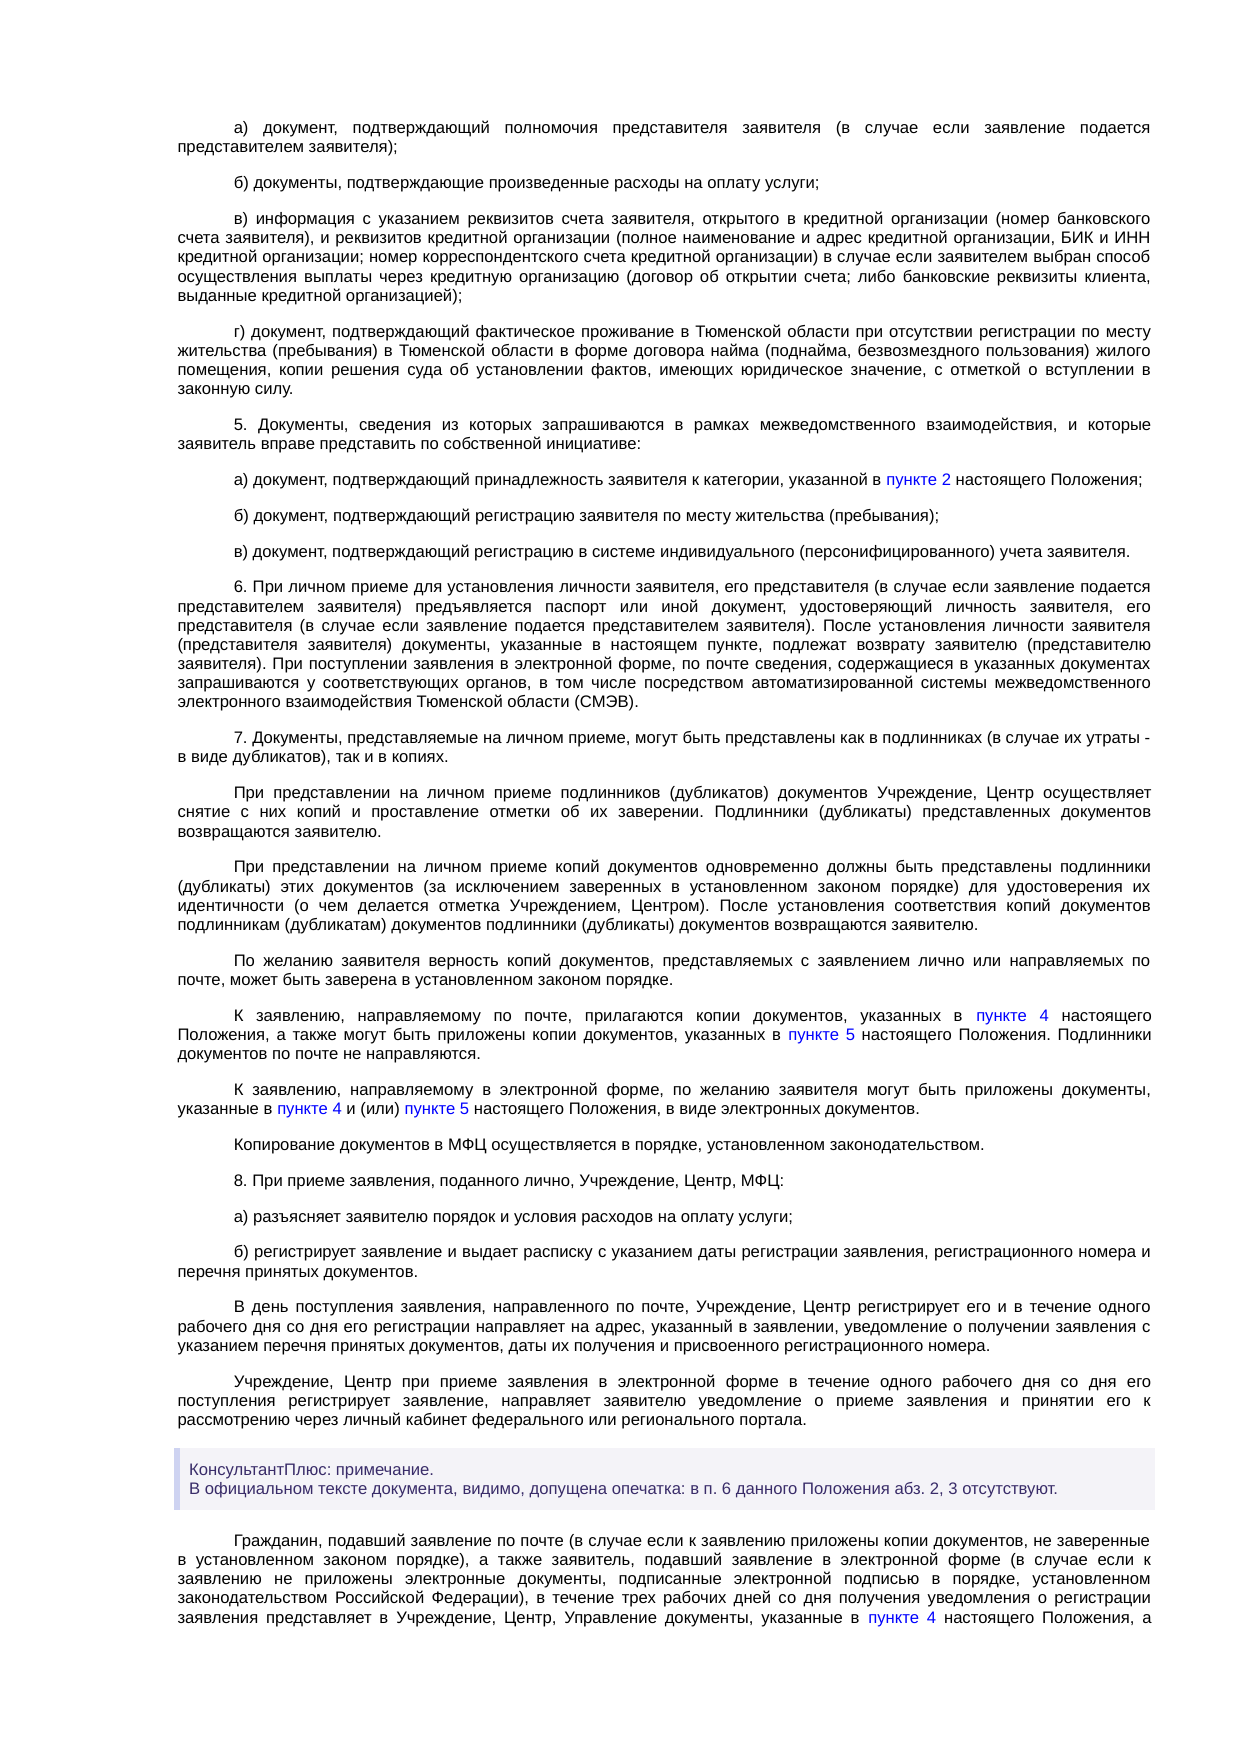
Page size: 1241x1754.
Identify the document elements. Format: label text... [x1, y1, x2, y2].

text а) документ, подтверждающий полномочия представителя заявителя (в случае если заявление подается представителем заявителя); [177, 118, 1152, 156]
text Копирование документов в МФЦ осуществляется в порядке, установленном законодательством. [177, 1135, 1152, 1154]
text 8. При приеме заявления, поданного лично, Учреждение, Центр, МФЦ: [177, 1171, 1152, 1190]
text б) документ, подтверждающий регистрацию заявителя по месту жительства (пребывания); [177, 506, 1152, 525]
text 5. Документы, сведения из которых запрашиваются в рамках межведомственного взаимодействия, и которые заявитель вправе представить по собственной инициативе: [177, 415, 1152, 453]
text К заявлению, направляемому в электронной форме, по желанию заявителя могут быть приложены документы, указанные в пункте 4 и (или) пункте 5 настоящего Положения, в виде электронных документов. [177, 1080, 1152, 1118]
text в) информация с указанием реквизитов счета заявителя, открытого в кредитной организации (номер банковского счета заявителя), и реквизитов кредитной организации (полное наименование и адрес кредитной организации, БИК и ИНН кредитной организации; номер корреспондентского счета кредитной организации) в случае если заявителем выбран способ осуществления выплаты через кредитную организацию (договор об открытии счета; либо банковские реквизиты клиента, выданные кредитной организацией); [177, 209, 1152, 305]
text г) документ, подтверждающий фактическое проживание в Тюменской области при отсутствии регистрации по месту жительства (пребывания) в Тюменской области в форме договора найма (поднайма, безвозмездного пользования) жилого помещения, копии решения суда об установлении фактов, имеющих юридическое значение, с отметкой о вступлении в законную силу. [177, 321, 1152, 398]
table_header КонсультантПлюс: примечание. В официальном тексте документа, видимо, допущена опечатка: в п. 6 данного Положения абз. 2, 3 отсутствуют. [180, 1448, 1149, 1510]
text б) документы, подтверждающие произведенные расходы на оплату услуги; [177, 173, 1152, 192]
text б) регистрирует заявление и выдает расписку с указанием даты регистрации заявления, регистрационного номера и перечня принятых документов. [177, 1242, 1152, 1281]
text К заявлению, направляемому по почте, прилагаются копии документов, указанных в пункте 4 настоящего Положения, а также могут быть приложены копии документов, указанных в пункте 5 настоящего Положения. Подлинники документов по почте не направляются. [177, 1006, 1152, 1063]
text 6. При личном приеме для установления личности заявителя, его представителя (в случае если заявление подается представителем заявителя) предъявляется паспорт или иной документ, удостоверяющий личность заявителя, его представителя (в случае если заявление подается представителем заявителя). После установления личности заявителя (представителя заявителя) документы, указанные в настоящем пункте, подлежат возврату заявителю (представителю заявителя). При поступлении заявления в электронной форме, по почте сведения, содержащиеся в указанных документах запрашиваются у соответствующих органов, в том числе посредством автоматизированной системы межведомственного электронного взаимодействия Тюменской области (СМЭВ). [177, 577, 1152, 711]
text а) документ, подтверждающий принадлежность заявителя к категории, указанной в пункте 2 настоящего Положения; [177, 470, 1152, 489]
text Гражданин, подавший заявление по почте (в случае если к заявлению приложены копии документов, не заверенные в установленном законом порядке), а также заявитель, подавший заявление в электронной форме (в случае если к заявлению не приложены электронные документы, подписанные электронной подписью в порядке, установленном законодательством Российской Федерации), в течение трех рабочих дней со дня получения уведомления о регистрации заявления представляет в Учреждение, Центр, Управление документы, указанные в пункте 4 настоящего Положения, а [177, 1531, 1152, 1627]
text По желанию заявителя верность копий документов, представляемых с заявлением лично или направляемых по почте, может быть заверена в установленном законом порядке. [177, 951, 1152, 989]
text При представлении на личном приеме подлинников (дубликатов) документов Учреждение, Центр осуществляет снятие с них копий и проставление отметки об их заверении. Подлинники (дубликаты) представленных документов возвращаются заявителю. [177, 783, 1152, 841]
text В день поступления заявления, направленного по почте, Учреждение, Центр регистрирует его и в течение одного рабочего дня со дня его регистрации направляет на адрес, указанный в заявлении, уведомление о получении заявления с указанием перечня принятых документов, даты их получения и присвоенного регистрационного номера. [177, 1297, 1152, 1355]
text При представлении на личном приеме копий документов одновременно должны быть представлены подлинники (дубликаты) этих документов (за исключением заверенных в установленном законом порядке) для удостоверения их идентичности (о чем делается отметка Учреждением, Центром). После установления соответствия копий документов подлинникам (дубликатам) документов подлинники (дубликаты) документов возвращаются заявителю. [177, 857, 1152, 934]
text Учреждение, Центр при приеме заявления в электронной форме в течение одного рабочего дня со дня его поступления регистрирует заявление, направляет заявителю уведомление о приеме заявления и принятии его к рассмотрению через личный кабинет федерального или регионального портала. [177, 1371, 1152, 1429]
text в) документ, подтверждающий регистрацию в системе индивидуального (персонифицированного) учета заявителя. [177, 541, 1152, 561]
text 7. Документы, представляемые на личном приеме, могут быть представлены как в подлинниках (в случае их утраты - в виде дубликатов), так и в копиях. [177, 728, 1152, 766]
text а) разъясняет заявителю порядок и условия расходов на оплату услуги; [177, 1206, 1152, 1226]
